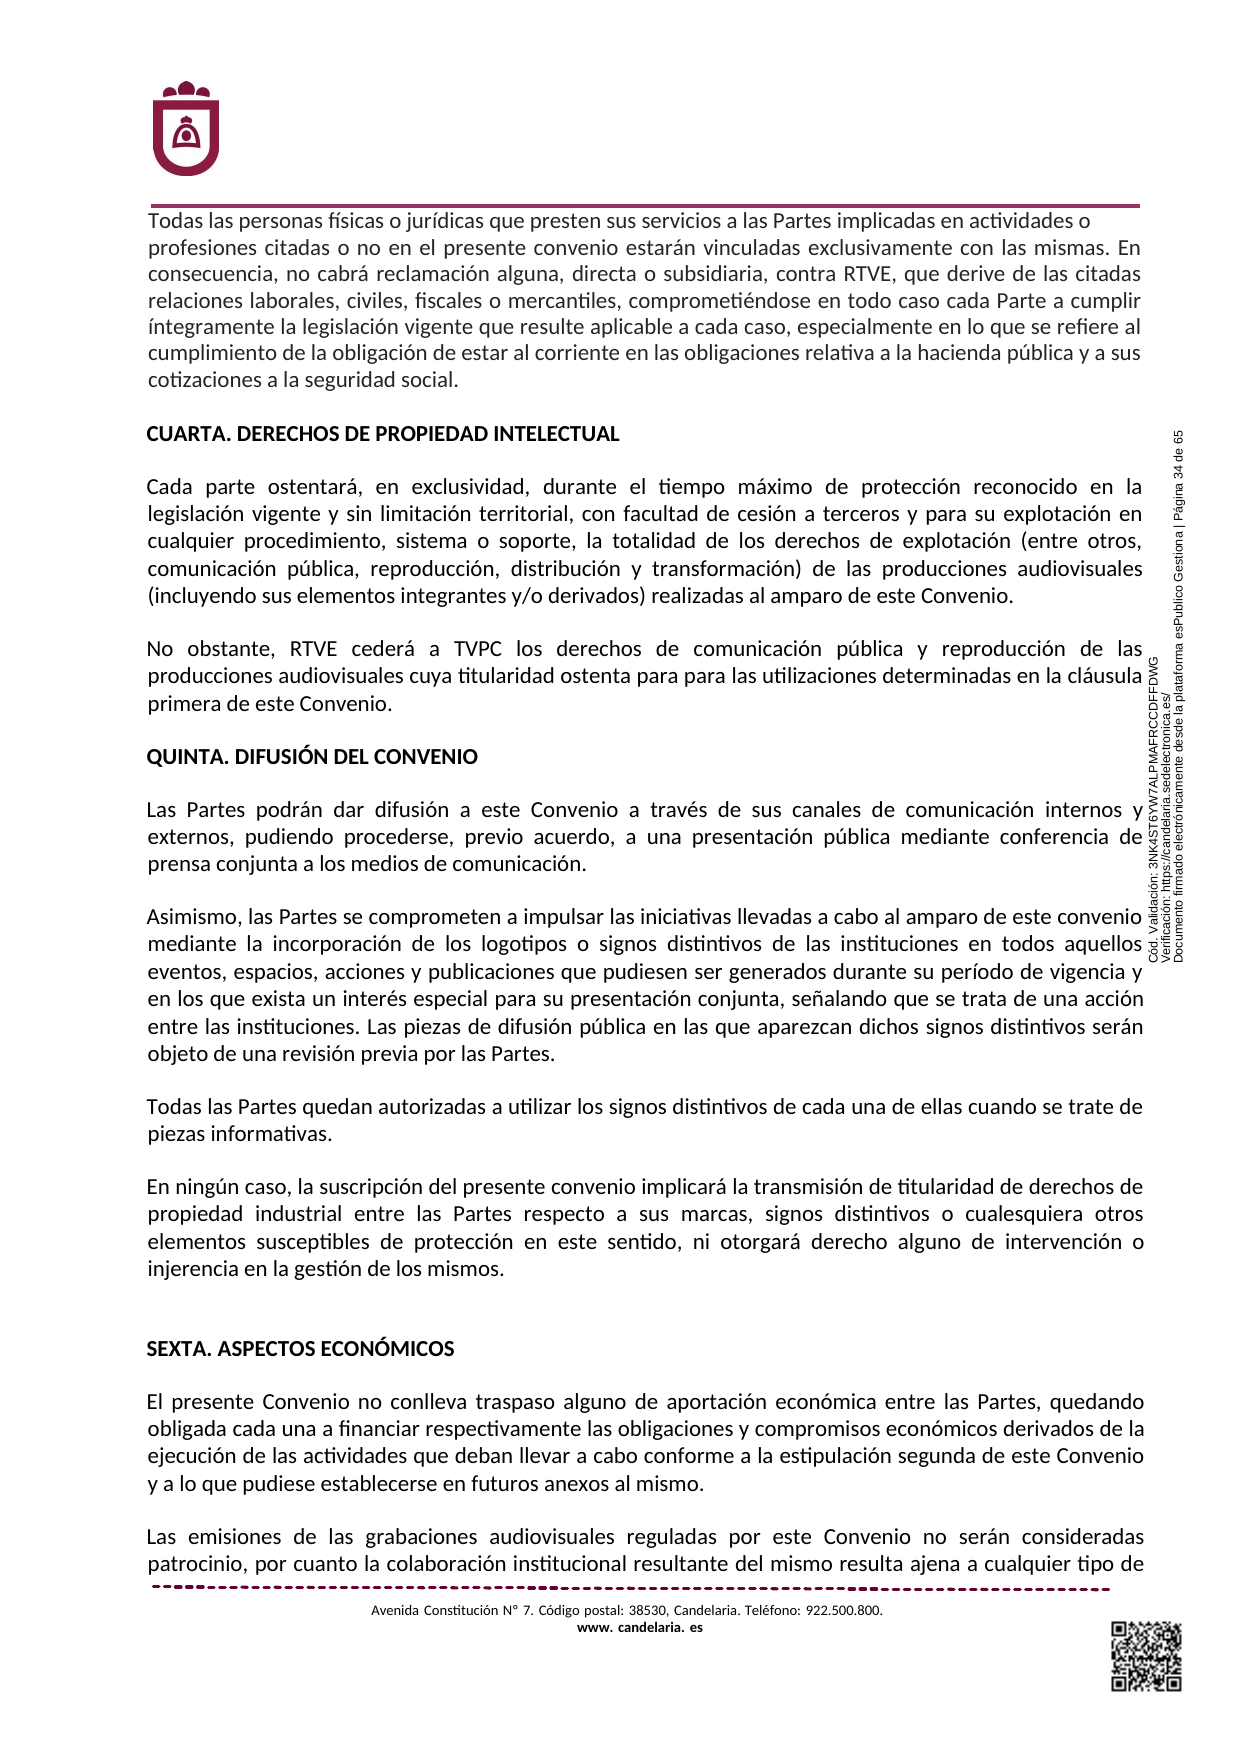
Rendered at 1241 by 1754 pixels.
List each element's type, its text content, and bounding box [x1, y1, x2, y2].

text Las Partes podrán dar difusión a este Convenio a través de sus canales de comunicación internos y externos, pudiendo procederse, previo acuerdo, a una presentación pública mediante conferencia de prensa conjunta a los medios de comunicación. [146, 795, 1146, 878]
text No obstante, RTVE cederá a TVPC los derechos de comunicación pública y reproducción de las producciones audiovisuales cuya titularidad ostenta para para las utilizaciones determinadas en la cláusula primera de este Convenio. [146, 635, 1146, 717]
text Las emisiones de las grabaciones audiovisuales reguladas por este Convenio no serán consideradas patrocinio, por cuanto la colaboración institucional resultante del mismo resulta ajena a cualquier tipo de [146, 1522, 1146, 1577]
text Cada parte ostentará, en exclusividad, durante el tiempo máximo de protección reconocido en la legislación vigente y sin limitación territorial, con facultad de cesión a terceros y para su explotación en cualquier procedimiento, sistema o soporte, la totalidad de los derechos de explotación (entre otros, comunicación pública, reproducción, distribución y transformación) de las producciones audiovisuales (incluyendo sus elementos integrantes y/o derivados) realizadas al amparo de este Convenio. [146, 472, 1146, 609]
text Asimismo, las Partes se comprometen a impulsar las iniciativas llevadas a cabo al amparo de este convenio mediante la incorporación de los logotipos o signos distintivos de las instituciones en todos aquellos eventos, espacios, acciones y publicaciones que pudiesen ser generados durante su período de vigencia y en los que exista un interés especial para su presentación conjunta, señalando que se trata de una acción entre las instituciones. Las piezas de difusión pública en las que aparezcan dichos signos distintivos serán objeto de una revisión previa por las Partes. [146, 903, 1146, 1068]
text QUINTA. DIFUSIÓN DEL CONVENIO [146, 742, 1146, 770]
text Todas las Partes quedan autorizadas a utilizar los signos distintivos de cada una de ellas cuando se trate de piezas informativas. [146, 1093, 1146, 1148]
text SEXTA. ASPECTOS ECONÓMICOS [146, 1334, 1146, 1362]
text CUARTA. DERECHOS DE PROPIEDAD INTELECTUAL [146, 419, 1146, 447]
text Todas las personas físicas o jurídicas que presten sus servicios a las Partes implicadas en actividades o profesiones citadas o no en el presente convenio estarán vinculadas exclusivamente con las mismas. En consecuencia, no cabrá reclamación alguna, directa o subsidiaria, contra RTVE, que derive de las citadas relaciones laborales, civiles, fiscales o mercantiles, comprometiéndose en todo caso cada Parte a cumplir íntegramente la legislación vigente que resulte aplicable a cada caso, especialmente en lo que se refiere al cumplimiento de la obligación de estar al corriente en las obligaciones relativa a la hacienda pública y a sus cotizaciones a la seguridad social. [148, 151, 1143, 393]
text El presente Convenio no conlleva traspaso alguno de aportación económica entre las Partes, quedando obligada cada una a financiar respectivamente las obligaciones y compromisos económicos derivados de la ejecución de las actividades que deban llevar a cabo conforme a la estipulación segunda de este Convenio y a lo que pudiese establecerse en futuros anexos al mismo. [146, 1387, 1146, 1497]
text En ningún caso, la suscripción del presente convenio implicará la transmisión de titularidad de derechos de propiedad industrial entre las Partes respecto a sus marcas, signos distintivos o cualesquiera otros elementos susceptibles de protección en este sentido, ni otorgará derecho alguno de intervención o injerencia en la gestión de los mismos. [146, 1173, 1146, 1283]
